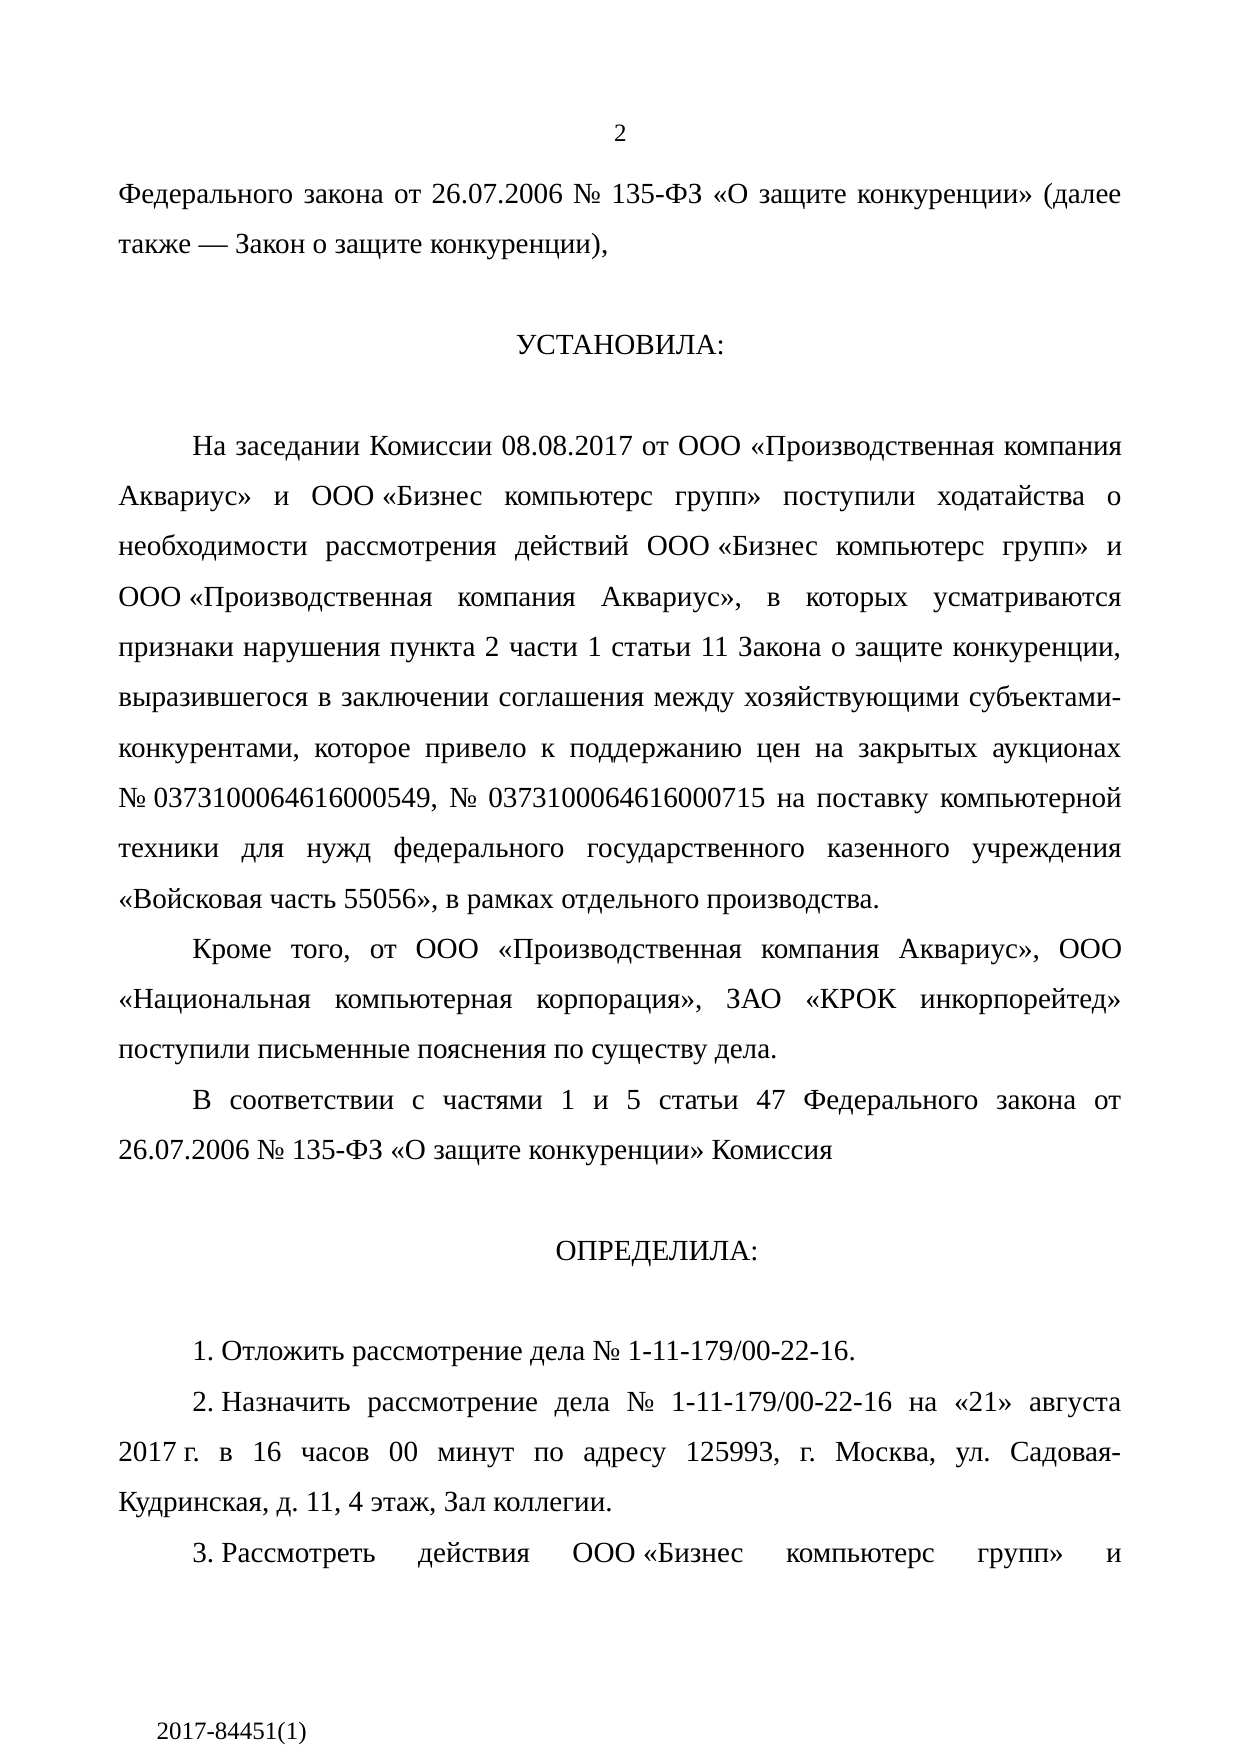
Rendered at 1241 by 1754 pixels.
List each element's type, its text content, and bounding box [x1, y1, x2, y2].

text 3. Рассмотреть действия ООО «Бизнес компьютерс групп» и [118, 1535, 1122, 1568]
text Федерального закона от 26.07.2006 № 135-ФЗ «О защите конкуренции» (далее также — Закон о защите конкуренции), [118, 176, 1122, 260]
text УСТАНОВИЛА: [118, 327, 1122, 361]
text В соответствии с частями 1 и 5 статьи 47 Федерального закона от 26.07.2006 № 135-ФЗ «О защите конкуренции» Комиссия [118, 1082, 1122, 1166]
text На заседании Комиссии 08.08.2017 от ООО «Производственная компания Аквариус» и ООО «Бизнес компьютерс групп» поступили ходатайства о необходимости рассмотрения действий ООО «Бизнес компьютерс групп» и ООО «Производственная компания Аквариус», в которых усматриваются признаки нарушения пункта 2 части 1 статьи 11 Закона о защите конкуренции, выразившегося в заключении соглашения между хозяйствующими субъектами-конкурентами, которое привело к поддержанию цен на закрытых аукционах № 0373100064616000549, № 0373100064616000715 на поставку компьютерной техники для нужд федерального государственного казенного учреждения «Войсковая часть 55056», в рамках отдельного производства. [118, 428, 1122, 914]
text ОПРЕДЕЛИЛА: [118, 1233, 1122, 1266]
text 1. Отложить рассмотрение дела № 1-11-179/00-22-16. [118, 1333, 1122, 1367]
text Кроме того, от ООО «Производственная компания Аквариус», ООО «Национальная компьютерная корпорация», ЗАО «КРОК инкорпорейтед» поступили письменные пояснения по существу дела. [118, 931, 1122, 1065]
text 2. Назначить рассмотрение дела № 1-11-179/00-22-16 на «21» августа 2017 г. в 16 часов 00 минут по адресу 125993, г. Москва, ул. Садовая-Кудринская, д. 11, 4 этаж, Зал коллегии. [118, 1384, 1122, 1518]
